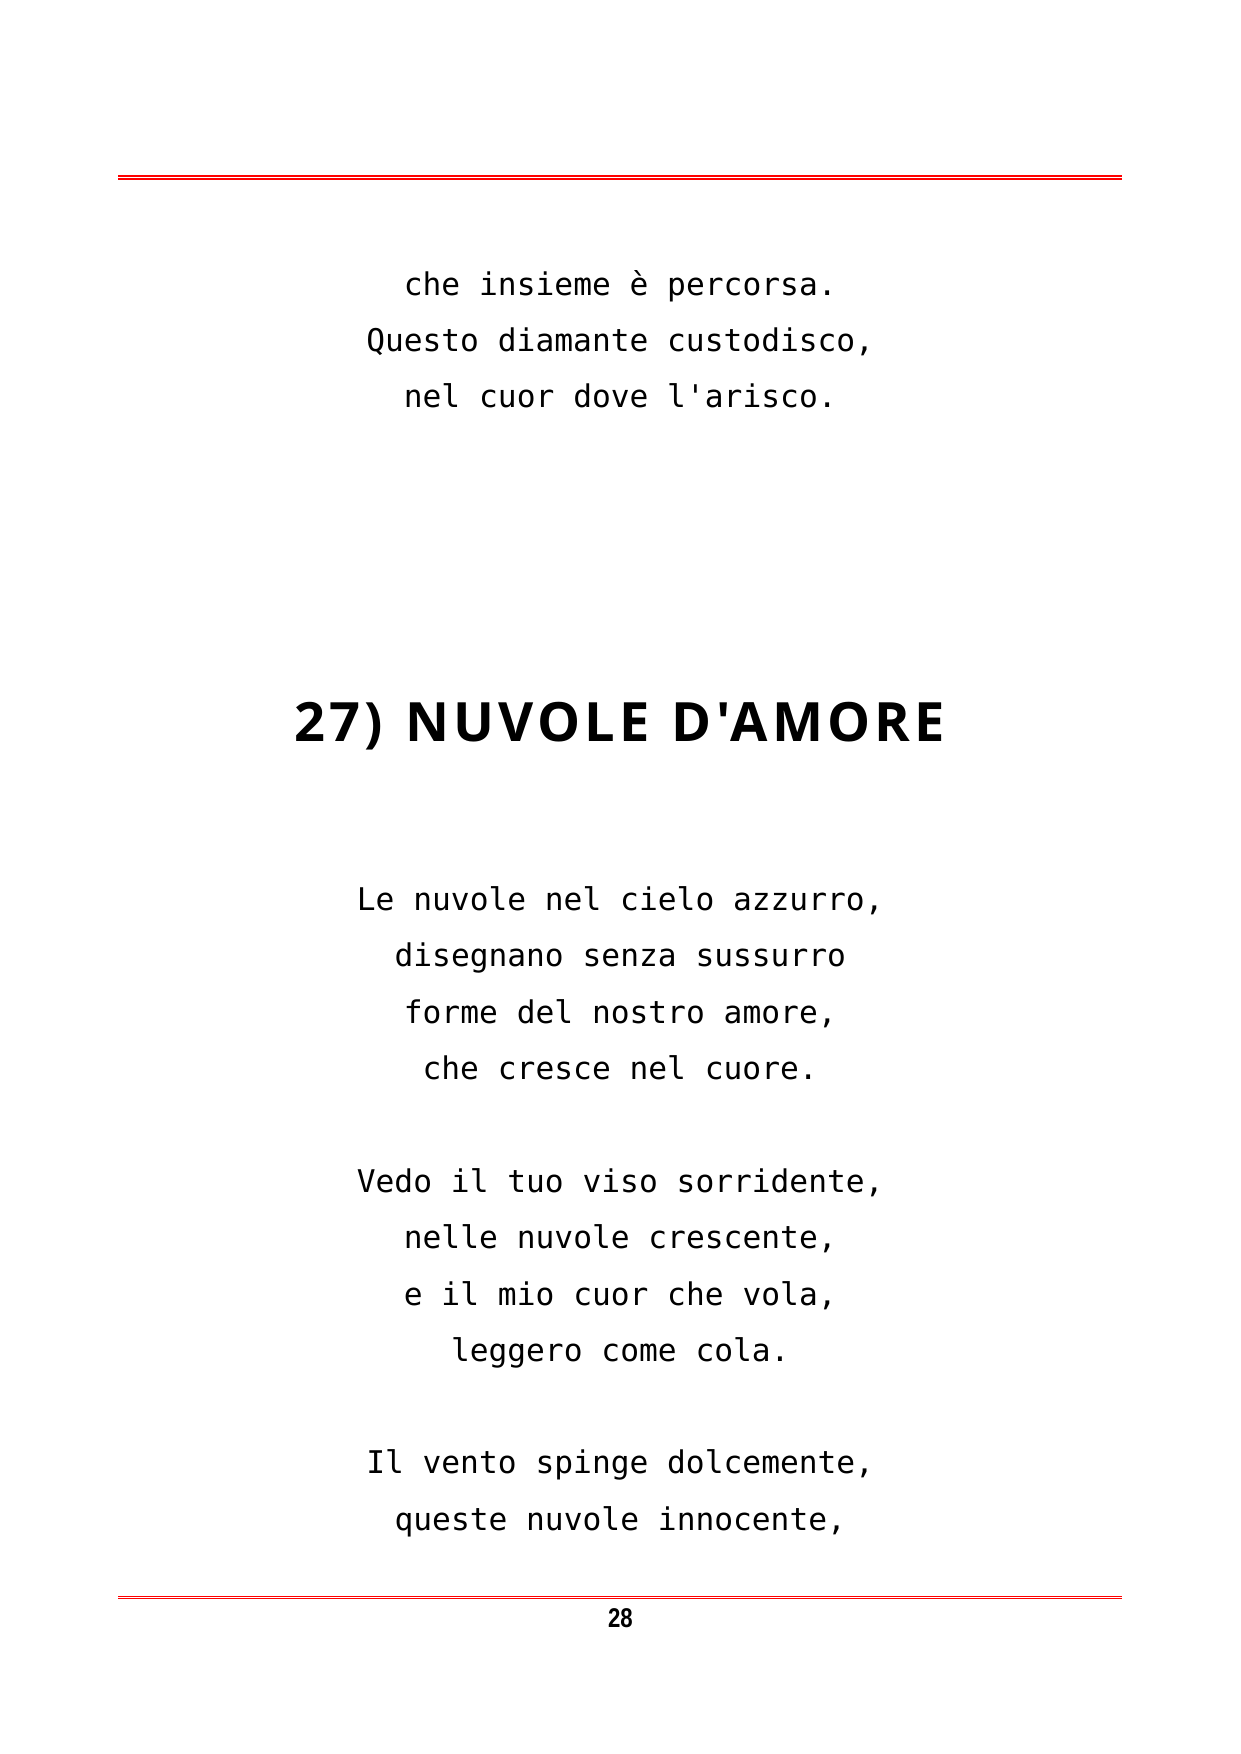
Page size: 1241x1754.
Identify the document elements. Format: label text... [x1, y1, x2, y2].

text queste nuvole innocente, [118, 1501, 1122, 1538]
text Vedo il tuo viso sorridente, [118, 1163, 1122, 1199]
text Il vento spinge dolcemente, [118, 1445, 1122, 1481]
text forme del nostro amore, [118, 994, 1122, 1030]
text che insieme è percorsa. [118, 266, 1122, 302]
text e il mio cuor che vola, [118, 1276, 1122, 1312]
text Questo diamante custodisco, [118, 322, 1122, 358]
title 27) Nuvole d'Amore [118, 684, 1122, 758]
text nel cuor dove l'arisco. [118, 378, 1122, 415]
text Le nuvole nel cielo azzurro, [118, 881, 1122, 918]
text nelle nuvole crescente, [118, 1219, 1122, 1256]
text leggero come cola. [118, 1332, 1122, 1368]
text che cresce nel cuore. [118, 1050, 1122, 1087]
text disegnano senza sussurro [118, 938, 1122, 974]
